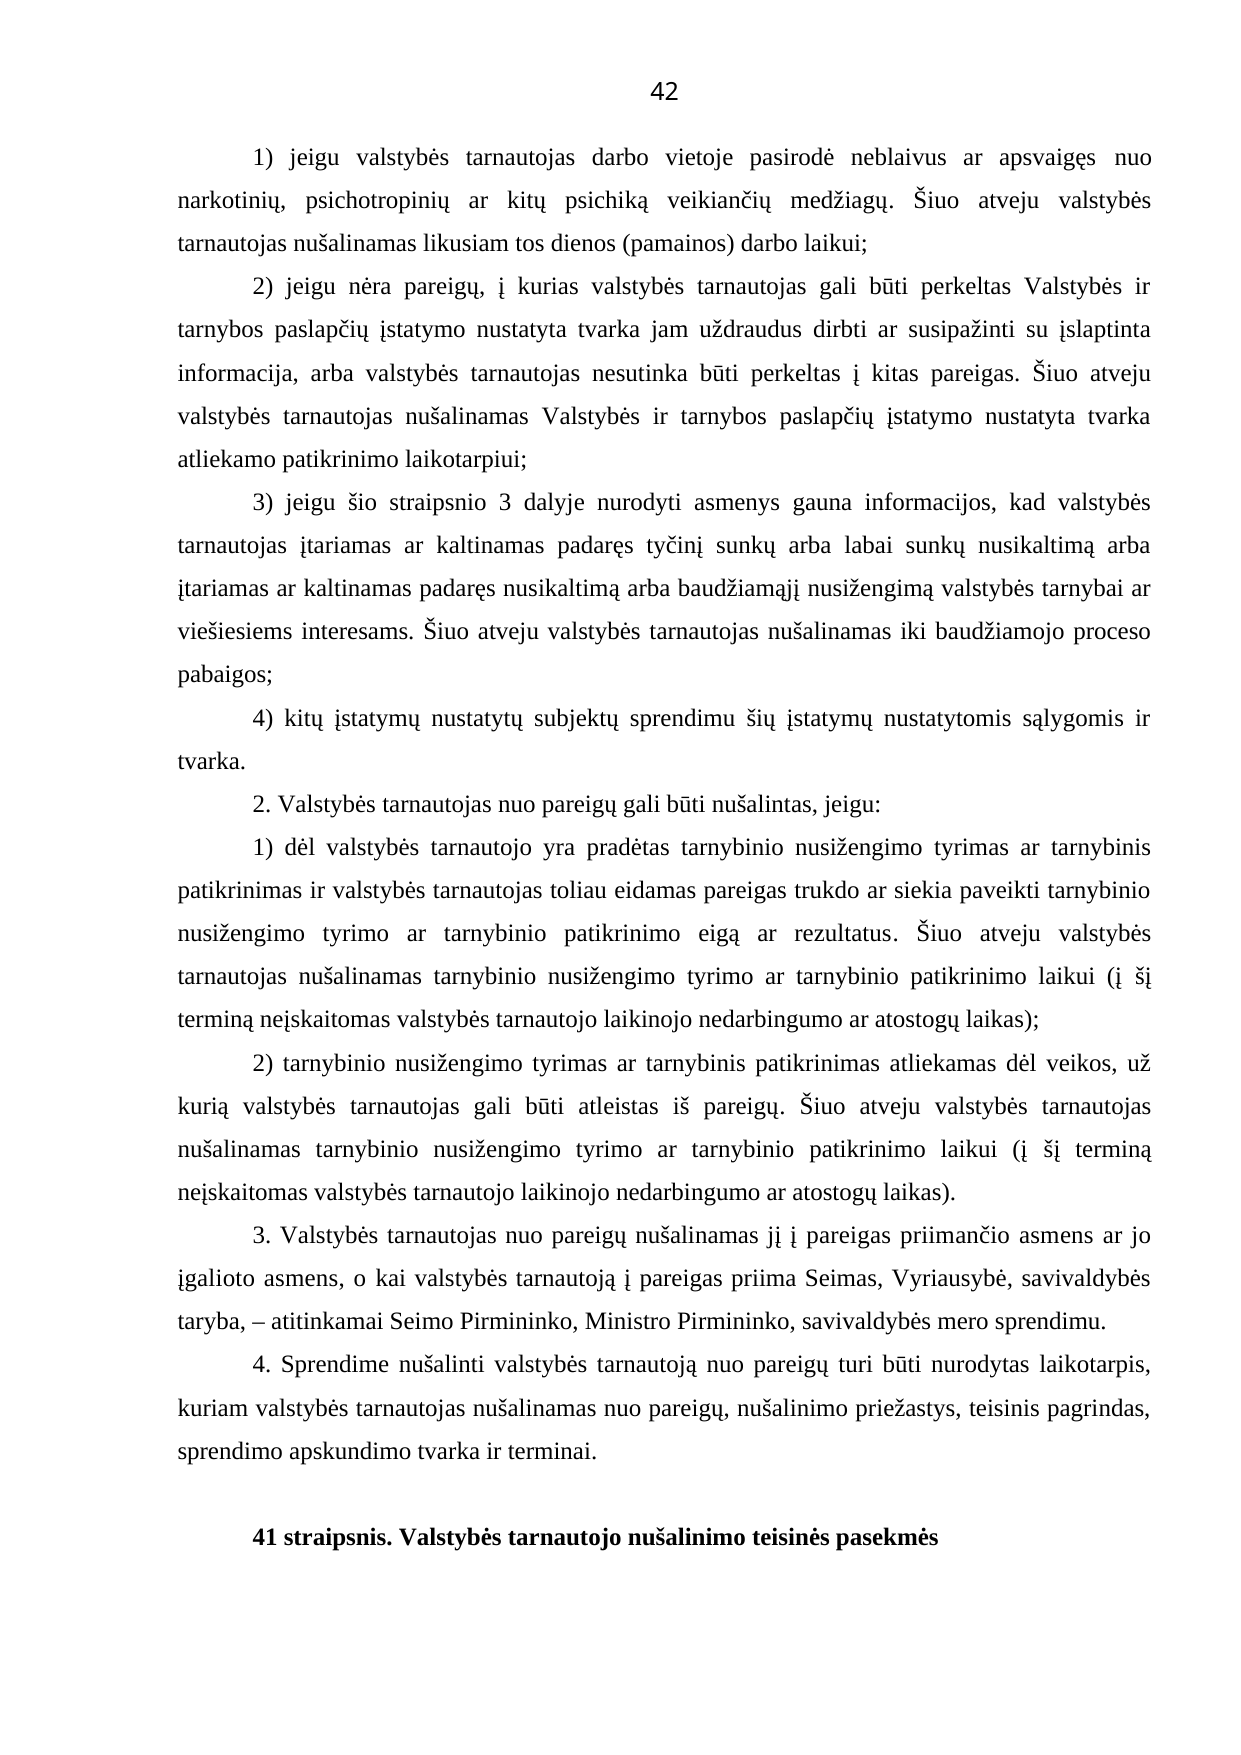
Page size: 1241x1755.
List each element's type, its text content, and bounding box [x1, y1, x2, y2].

text 4. Sprendime nušalinti valstybės tarnautoją nuo pareigų turi būti nurodytas laikotarpis, kuriam valstybės tarnautojas nušalinamas nuo pareigų, nušalinimo priežastys, teisinis pagrindas, sprendimo apskundimo tvarka ir terminai. [177, 1349, 1152, 1464]
text 1) jeigu valstybės tarnautojas darbo vietoje pasirodė neblaivus ar apsvaigęs nuo narkotinių, psichotropinių ar kitų psichiką veikiančių medžiagų. Šiuo atveju valstybės tarnautojas nušalinamas likusiam tos dienos (pamainos) darbo laikui; [177, 142, 1152, 257]
text 2. Valstybės tarnautojas nuo pareigų gali būti nušalintas, jeigu: [177, 789, 1152, 818]
text 41 straipsnis. Valstybės tarnautojo nušalinimo teisinės pasekmės [177, 1522, 1152, 1551]
text 3. Valstybės tarnautojas nuo pareigų nušalinamas jį į pareigas priimančio asmens ar jo įgalioto asmens, o kai valstybės tarnautoją į pareigas priima Seimas, Vyriausybė, savivaldybės taryba, – atitinkamai Seimo Pirmininko, Ministro Pirmininko, savivaldybės mero sprendimu. [177, 1220, 1152, 1335]
text 1) dėl valstybės tarnautojo yra pradėtas tarnybinio nusižengimo tyrimas ar tarnybinis patikrinimas ir valstybės tarnautojas toliau eidamas pareigas trukdo ar siekia paveikti tarnybinio nusižengimo tyrimo ar tarnybinio patikrinimo eigą ar rezultatus. Šiuo atveju valstybės tarnautojas nušalinamas tarnybinio nusižengimo tyrimo ar tarnybinio patikrinimo laikui (į šį terminą neįskaitomas valstybės tarnautojo laikinojo nedarbingumo ar atostogų laikas); [177, 832, 1152, 1033]
text 4) kitų įstatymų nustatytų subjektų sprendimu šių įstatymų nustatytomis sąlygomis ir tvarka. [177, 703, 1152, 774]
text 2) jeigu nėra pareigų, į kurias valstybės tarnautojas gali būti perkeltas Valstybės ir tarnybos paslapčių įstatymo nustatyta tvarka jam uždraudus dirbti ar susipažinti su įslaptinta informacija, arba valstybės tarnautojas nesutinka būti perkeltas į kitas pareigas. Šiuo atveju valstybės tarnautojas nušalinamas Valstybės ir tarnybos paslapčių įstatymo nustatyta tvarka atliekamo patikrinimo laikotarpiui; [177, 271, 1152, 473]
text 3) jeigu šio straipsnio 3 dalyje nurodyti asmenys gauna informacijos, kad valstybės tarnautojas įtariamas ar kaltinamas padaręs tyčinį sunkų arba labai sunkų nusikaltimą arba įtariamas ar kaltinamas padaręs nusikaltimą arba baudžiamąjį nusižengimą valstybės tarnybai ar viešiesiems interesams. Šiuo atveju valstybės tarnautojas nušalinamas iki baudžiamojo proceso pabaigos; [177, 487, 1152, 688]
text 2) tarnybinio nusižengimo tyrimas ar tarnybinis patikrinimas atliekamas dėl veikos, už kurią valstybės tarnautojas gali būti atleistas iš pareigų. Šiuo atveju valstybės tarnautojas nušalinamas tarnybinio nusižengimo tyrimo ar tarnybinio patikrinimo laikui (į šį terminą neįskaitomas valstybės tarnautojo laikinojo nedarbingumo ar atostogų laikas). [177, 1048, 1152, 1206]
